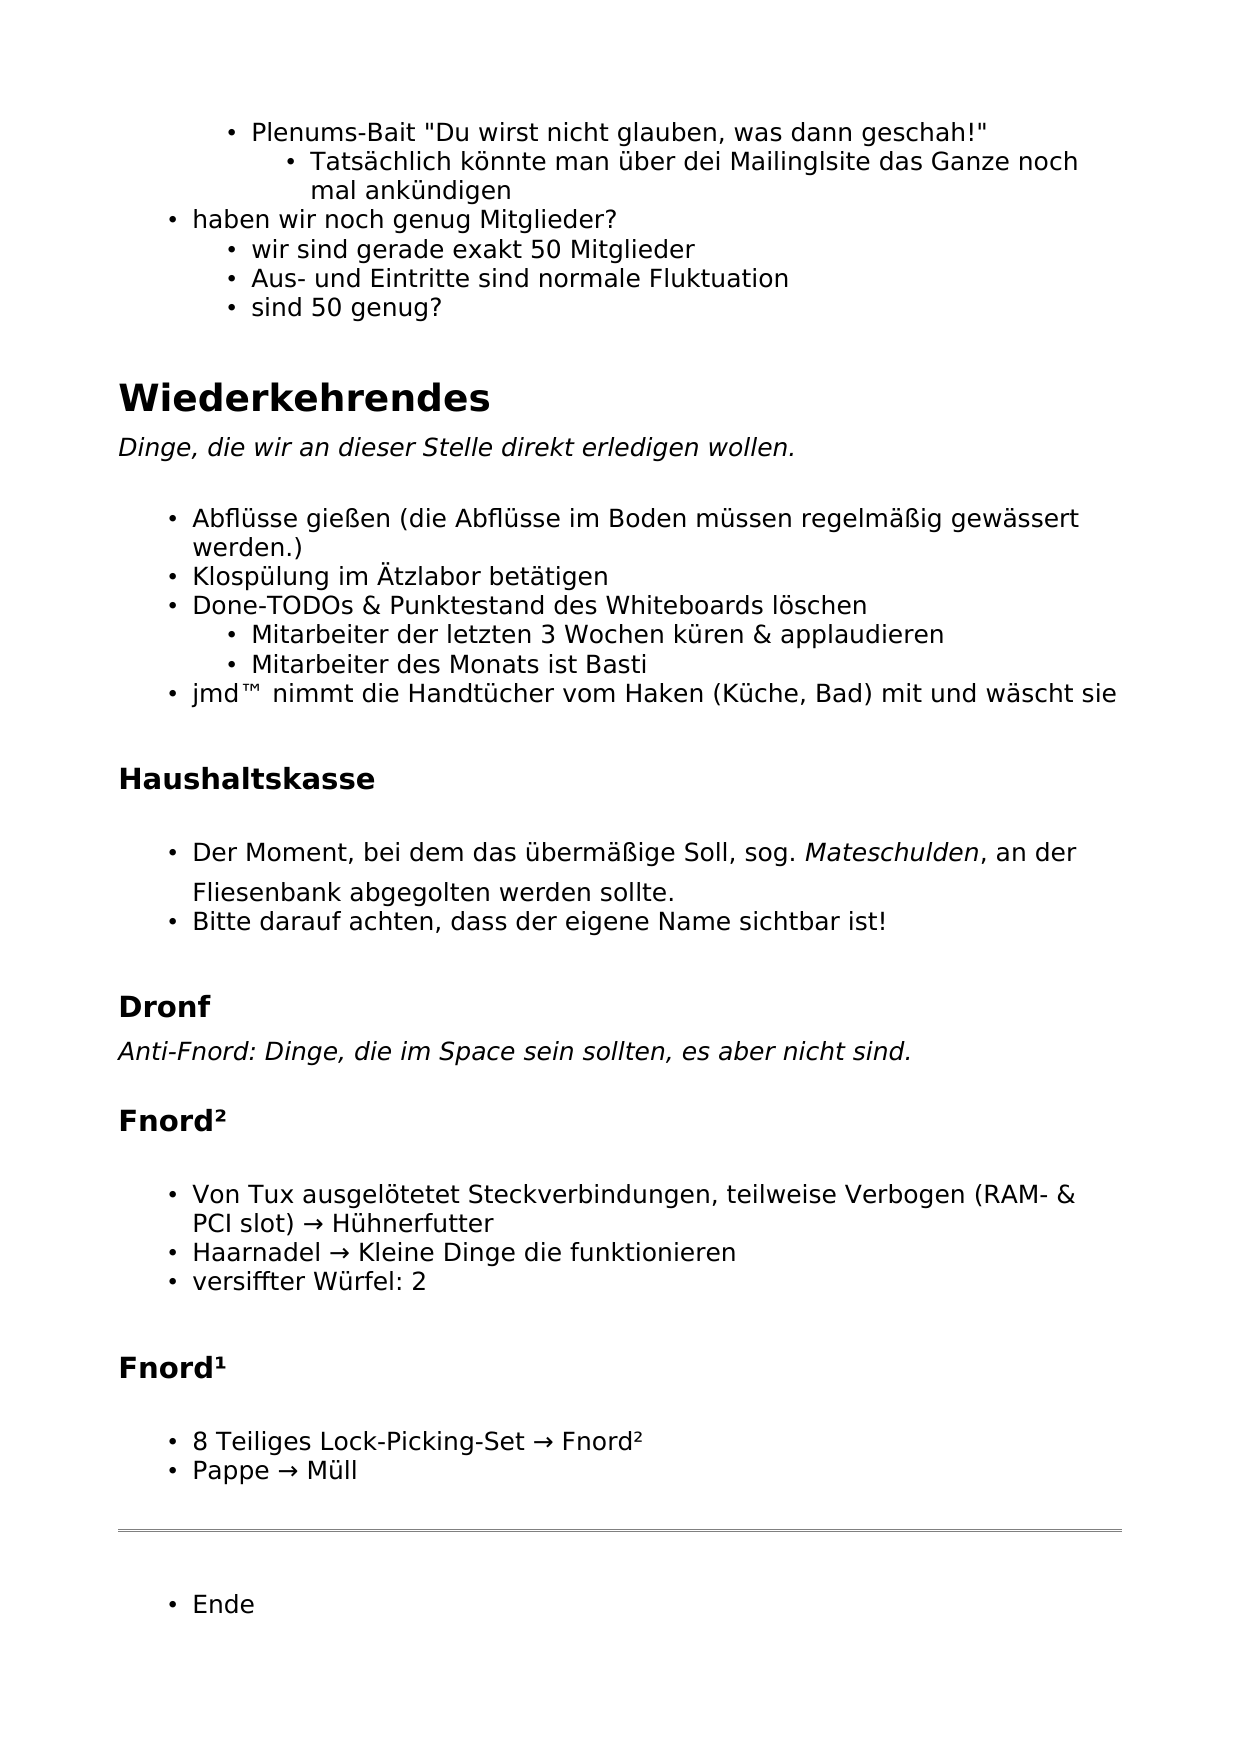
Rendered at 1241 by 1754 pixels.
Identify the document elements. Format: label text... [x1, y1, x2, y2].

list Aus- und Eintritte sind normale Fluktuation [236, 264, 1122, 293]
subtitle Wiederkehrendes [118, 377, 1122, 420]
list Klospülung im Ätzlabor betätigen [177, 562, 1122, 592]
subtitle Fnord¹ [118, 1351, 1122, 1385]
list Abflüsse gießen (die Abflüsse im Boden müssen regelmäßig gewässert werden.) [177, 504, 1122, 562]
list Ende [177, 1591, 1122, 1620]
list Pappe → Müll [177, 1456, 1122, 1485]
subtitle Fnord² [118, 1104, 1122, 1138]
list jmd™ nimmt die Handtücher vom Haken (Küche, Bad) mit und wäscht sie [177, 679, 1122, 708]
list haben wir noch genug Mitglieder? [177, 206, 1122, 235]
list Plenums-Bait "Du wirst nicht glauben, was dann geschah!" [236, 118, 1122, 147]
list wir sind gerade exakt 50 Mitglieder [236, 235, 1122, 264]
list sind 50 genug? [236, 293, 1122, 322]
text Dinge, die wir an dieser Stelle direkt erledigen wollen. [118, 433, 1122, 462]
list Tatsächlich könnte man über dei Mailinglsite das Ganze noch mal ankündigen [295, 147, 1122, 206]
text Anti-Fnord: Dinge, die im Space sein sollten, es aber nicht sind. [118, 1037, 1122, 1066]
subtitle Haushaltskasse [118, 763, 1122, 797]
list Haarnadel → Kleine Dinge die funktionieren [177, 1238, 1122, 1267]
subtitle Dronf [118, 991, 1122, 1025]
list 8 Teiliges Lock-Picking-Set → Fnord² [177, 1427, 1122, 1456]
list Mitarbeiter der letzten 3 Wochen küren & applaudieren [236, 621, 1122, 650]
list Done-TODOs & Punktestand des Whiteboards löschen [177, 592, 1122, 621]
list Mitarbeiter des Monats ist Basti [236, 650, 1122, 679]
list Von Tux ausgelötetet Steckverbindungen, teilweise Verbogen (RAM- & PCI slot) → Hühnerfutter [177, 1180, 1122, 1238]
list Bitte darauf achten, dass der eigene Name sichtbar ist! [177, 907, 1122, 936]
list Der Moment, bei dem das übermäßige Soll, sog. Mateschulden, an der Fliesenbank abgegolten werden sollte. [177, 839, 1122, 907]
list versiffter Würfel: 2 [177, 1267, 1122, 1297]
